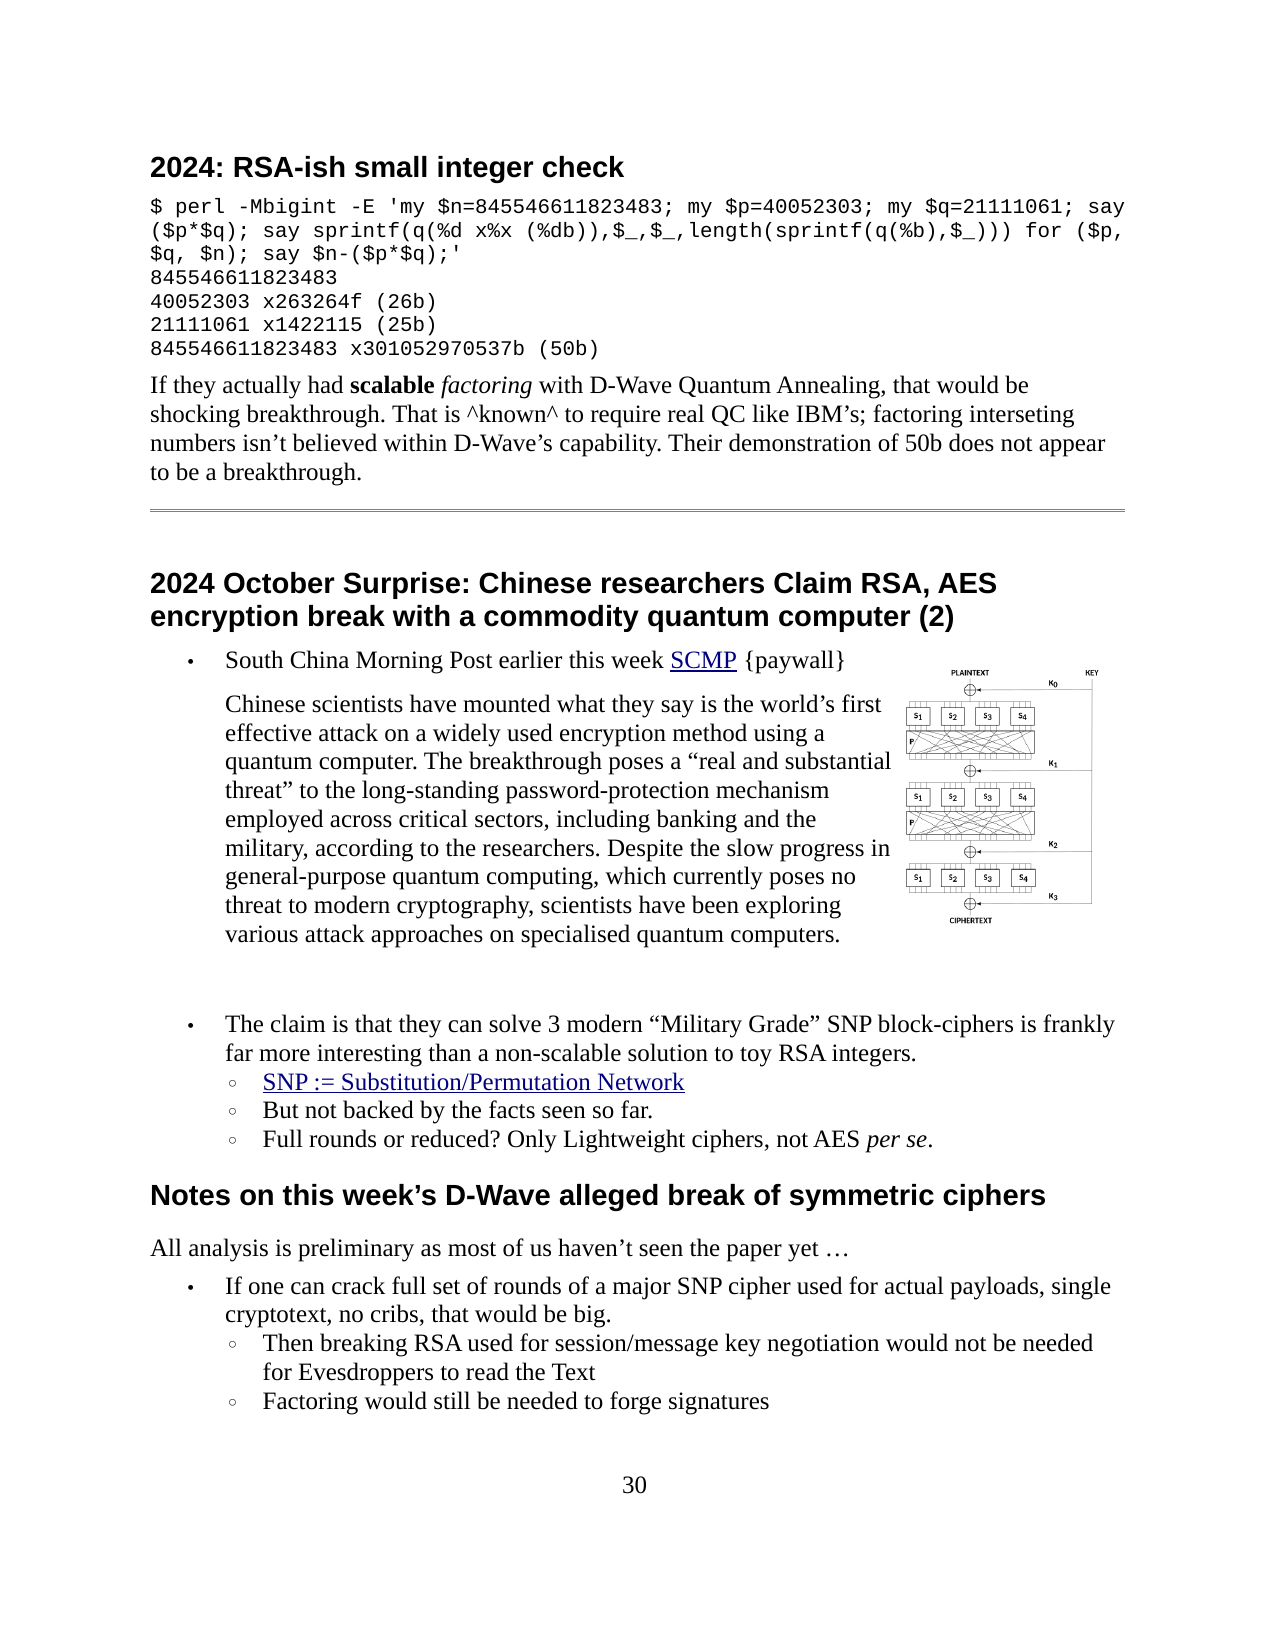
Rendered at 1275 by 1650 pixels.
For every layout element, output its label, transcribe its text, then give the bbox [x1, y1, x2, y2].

list SNP := Substitution/Permutation Network [225, 1067, 1125, 1096]
text All analysis is preliminary as most of us haven’t seen the paper yet … [150, 1233, 1125, 1262]
list South China Morning Post earlier this week SCMP {paywall} [187, 645, 1125, 674]
text 40052303 x263264f (26b) [150, 291, 1125, 314]
text 21111061 x1422115 (25b) [150, 314, 1125, 338]
text $ perl -Mbigint -E 'my $n=845546611823483; my $p=40052303; my $q=21111061; say ($p*$q); say sprintf(q(%d x%x (%db)),$_,$_,length(sprintf(q(%b),$_))) for ($p, $q, $n); say $n-($p*$q);' [150, 196, 1125, 267]
list Then breaking RSA used for session/message key negotiation would not be needed for Evesdroppers to read the Text [225, 1328, 1125, 1386]
subtitle Notes on this week’s D-Wave alleged break of symmetric ciphers [150, 1178, 1125, 1212]
text Chinese scientists have mounted what they say is the world’s first effective attack on a widely used encryption method using a quantum computer. The breakthrough poses a “real and substantial threat” to the long-standing password-protection mechanism employed across critical sectors, including banking and the military, according to the researchers. Despite the slow progress in general-purpose quantum computing, which currently poses no threat to modern cryptography, scientists have been exploring various attack approaches on specialised quantum computers. [225, 689, 1125, 948]
list But not backed by the facts seen so far. [225, 1096, 1125, 1124]
picture [904, 667, 1099, 926]
list The claim is that they can solve 3 modern “Military Grade” SNP block-ciphers is frankly far more interesting than a non-scalable solution to toy RSA integers. [187, 1009, 1125, 1067]
text 845546611823483 [150, 267, 1125, 291]
text 845546611823483 x301052970537b (50b) [150, 338, 1125, 362]
list If one can crack full set of rounds of a major SNP cipher used for actual payloads, single cryptotext, no cribs, that would be big. [187, 1271, 1125, 1328]
list Full rounds or reduced? Only Lightweight ciphers, not AES per se. [225, 1124, 1125, 1153]
subtitle 2024: RSA-ish small integer check [150, 150, 1125, 183]
subtitle 2024 October Surprise: Chinese researchers Claim RSA, AES encryption break with a commodity quantum computer (2) [150, 566, 1125, 633]
list Factoring would still be needed to forge signatures [225, 1386, 1125, 1414]
text If they actually had scalable factoring with D-Wave Quantum Annealing, that would be shocking breakthrough. That is ^known^ to require real QC like IBM’s; factoring interseting numbers isn’t believed within D-Wave’s capability. Their demonstration of 50b does not appear to be a breakthrough. [150, 371, 1125, 486]
